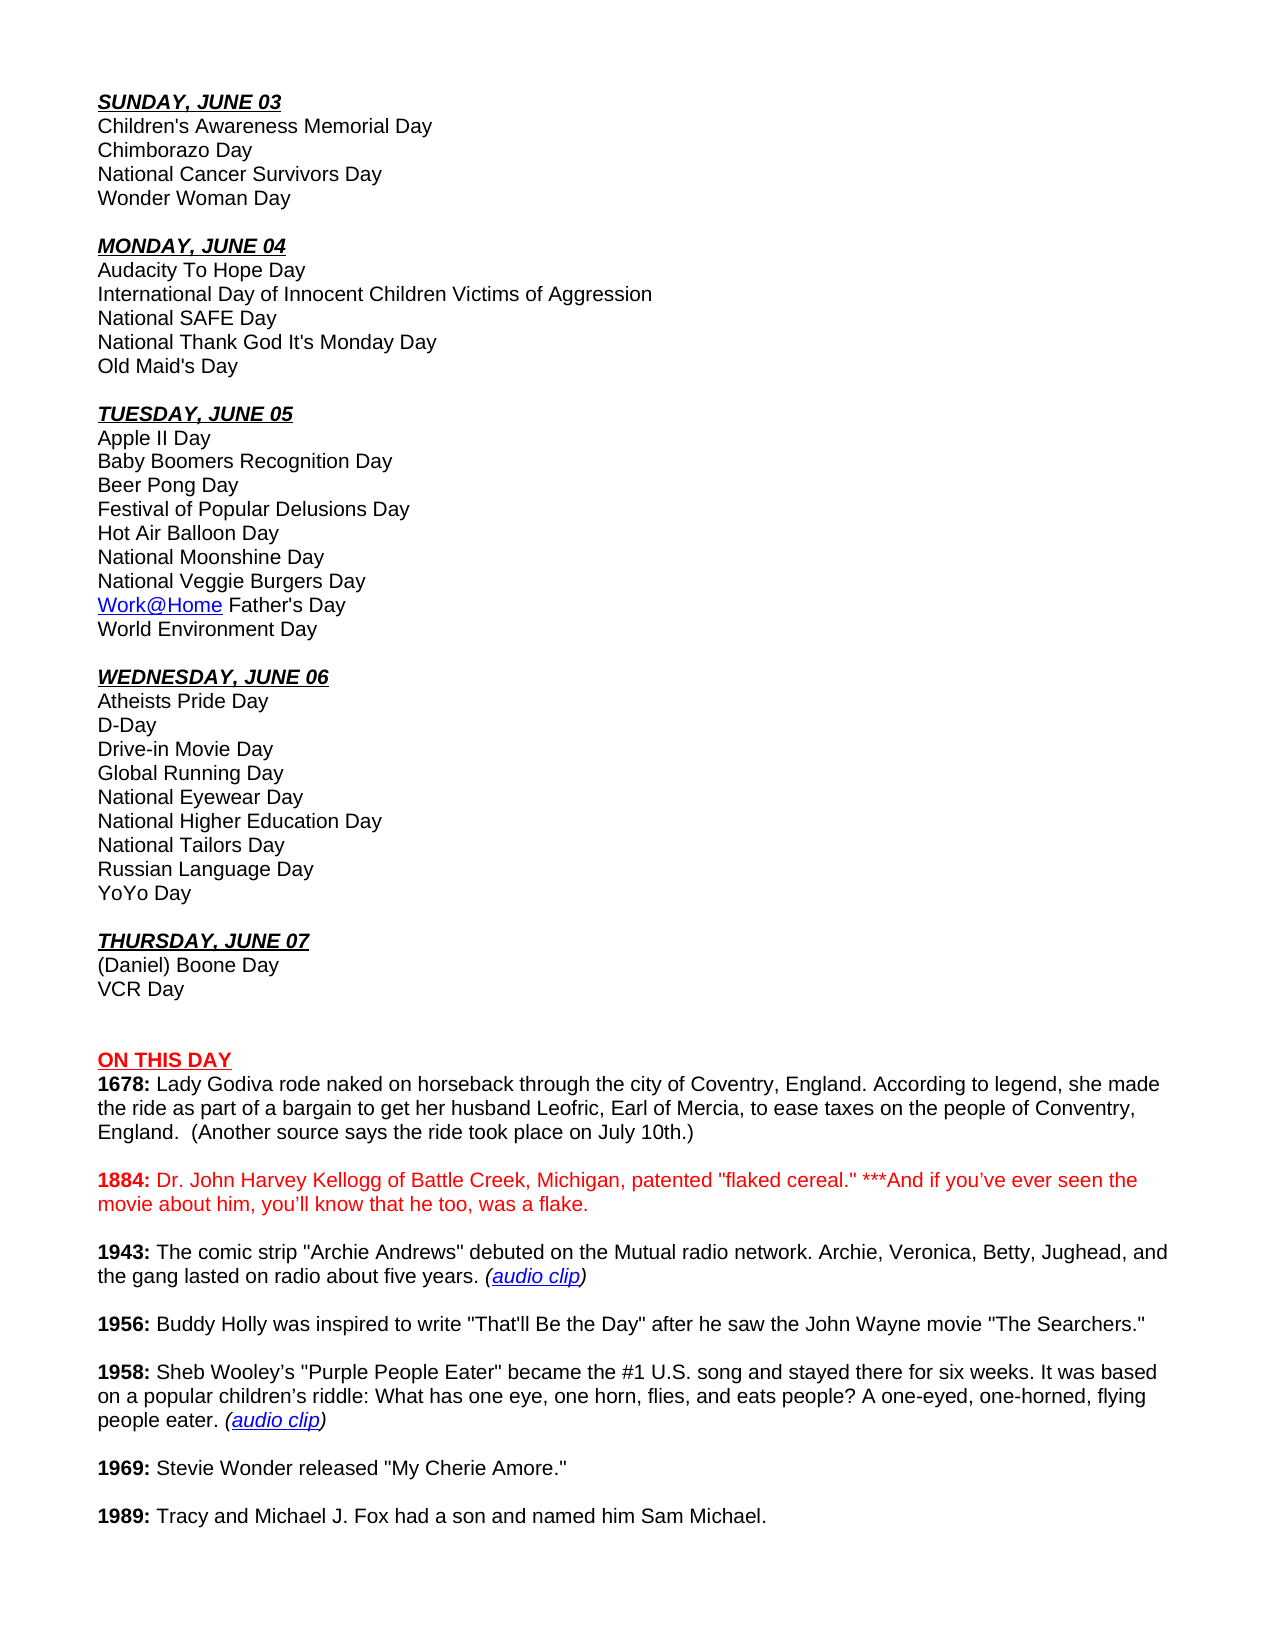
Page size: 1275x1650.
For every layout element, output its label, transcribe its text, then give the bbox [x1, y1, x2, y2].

text 1956: Buddy Holly was inspired to write "That'll Be the Day" after he saw the John Wayne movie "The Searchers." [97, 1312, 1185, 1336]
text WEDNESDAY, JUNE 06 [97, 665, 1185, 689]
text 1989: Tracy and Michael J. Fox had a son and named him Sam Michael. [97, 1503, 1185, 1527]
text MONDAY, JUNE 04 [97, 234, 1185, 258]
text 1678: Lady Godiva rode naked on horseback through the city of Coventry, England. According to legend, she made the ride as part of a bargain to get her husband Leofric, Earl of Mercia, to ease taxes on the people of Conventry, England. (Another source says the ride took place on July 10th.) [97, 1072, 1185, 1144]
text TUESDAY, JUNE 05 [97, 401, 1185, 425]
text ON THIS DAY [97, 1048, 1185, 1072]
text SUNDAY, JUNE 03 [97, 90, 1185, 114]
text Children's Awareness Memorial Day Chimborazo Day National Cancer Survivors Day Wonder Woman Day [97, 114, 1185, 210]
text 1958: Sheb Wooley’s "Purple People Eater" became the #1 U.S. song and stayed there for six weeks. It was based on a popular children’s riddle: What has one eye, one horn, flies, and eats people? A one-eyed, one-horned, flying people eater. (audio clip) [97, 1360, 1185, 1432]
text THURSDAY, JUNE 07 [97, 928, 1185, 952]
text Atheists Pride Day D-Day Drive-in Movie Day Global Running Day National Eyewear Day National Higher Education Day National Tailors Day Russian Language Day YoYo Day [97, 689, 1185, 904]
text 1969: Stevie Wonder released "My Cherie Amore." [97, 1456, 1185, 1479]
text (Daniel) Boone Day VCR Day [97, 952, 1185, 1000]
text 1943: The comic strip "Archie Andrews" debuted on the Mutual radio network. Archie, Veronica, Betty, Jughead, and the gang lasted on radio about five years. (audio clip) [97, 1240, 1185, 1288]
text Apple II Day Baby Boomers Recognition Day Beer Pong Day Festival of Popular Delusions Day Hot Air Balloon Day National Moonshine Day National Veggie Burgers Day Work@Home Father's Day World Environment Day [97, 425, 1185, 641]
text 1884: Dr. John Harvey Kellogg of Battle Creek, Michigan, patented "flaked cereal." ***And if you’ve ever seen the movie about him, you’ll know that he too, was a flake. [97, 1168, 1185, 1216]
text Audacity To Hope Day International Day of Innocent Children Victims of Aggression National SAFE Day National Thank God It's Monday Day Old Maid's Day [97, 258, 1185, 377]
